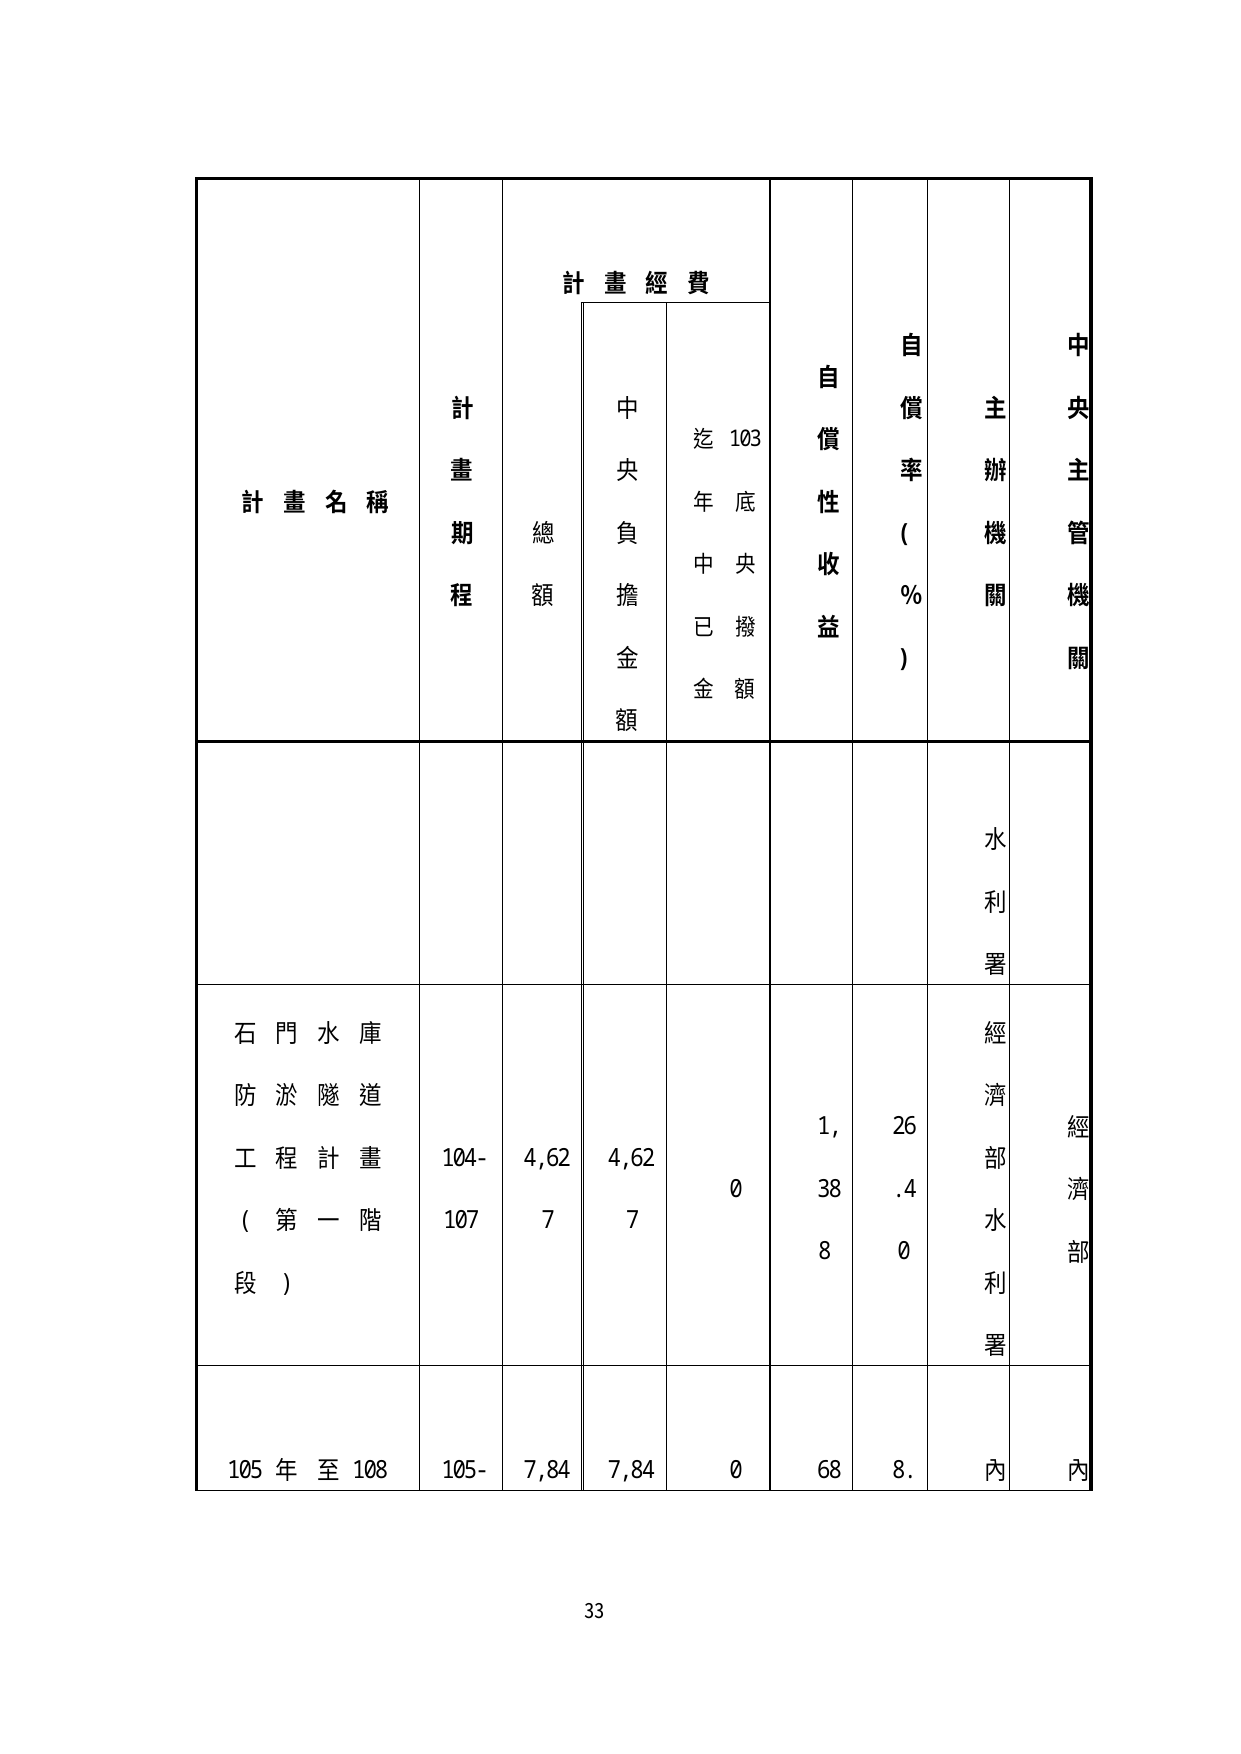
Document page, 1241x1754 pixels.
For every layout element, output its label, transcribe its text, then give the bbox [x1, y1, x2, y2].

table_cell 0 [667, 1366, 769, 1490]
table_cell 經濟部 [1010, 985, 1089, 1365]
table_cell 104-107 [420, 985, 502, 1365]
table_cell [584, 743, 666, 983]
table_cell 內 [1010, 1366, 1089, 1490]
table_cell [771, 743, 852, 983]
table_header 中央主管機關 [1010, 180, 1089, 740]
table_cell 26.40 [853, 985, 927, 1365]
table_cell 1,388 [771, 985, 852, 1365]
table_cell 迄103年底中央已撥金額 [667, 303, 769, 740]
table_cell [503, 743, 581, 983]
table_cell 水利署 [928, 743, 1009, 983]
table_header 主辦 機關 [928, 180, 1009, 740]
table_cell 中央負擔金額 [584, 303, 666, 740]
table_cell 68 [771, 1366, 852, 1490]
table_header 計畫 期程 [420, 180, 502, 740]
table_header 計畫名稱 [198, 180, 419, 740]
table_cell [198, 743, 419, 983]
table_cell 0 [667, 985, 769, 1365]
table_header 自償性收益 [771, 180, 852, 740]
table_cell 4,627 [503, 985, 581, 1365]
table_cell [853, 743, 927, 983]
table_cell 105- [420, 1366, 502, 1490]
table_cell 石門水庫防淤隧道工程計畫(第一階段) [198, 985, 419, 1365]
table_cell 7,84 [503, 1366, 581, 1490]
table_header 自償率(％) [853, 180, 927, 740]
table_cell [667, 743, 769, 983]
table_cell 4,627 [584, 985, 666, 1365]
table_cell 7,84 [584, 1366, 666, 1490]
table_cell [1010, 743, 1089, 983]
table_cell 內 [928, 1366, 1009, 1490]
table_cell 8. [853, 1366, 927, 1490]
table_cell 經濟部水利署 [928, 985, 1009, 1365]
table_cell 總 額 [503, 302, 581, 740]
table_cell 105年至108 [198, 1366, 419, 1490]
table_header 計畫經費 [503, 180, 769, 302]
table_cell [420, 743, 502, 983]
